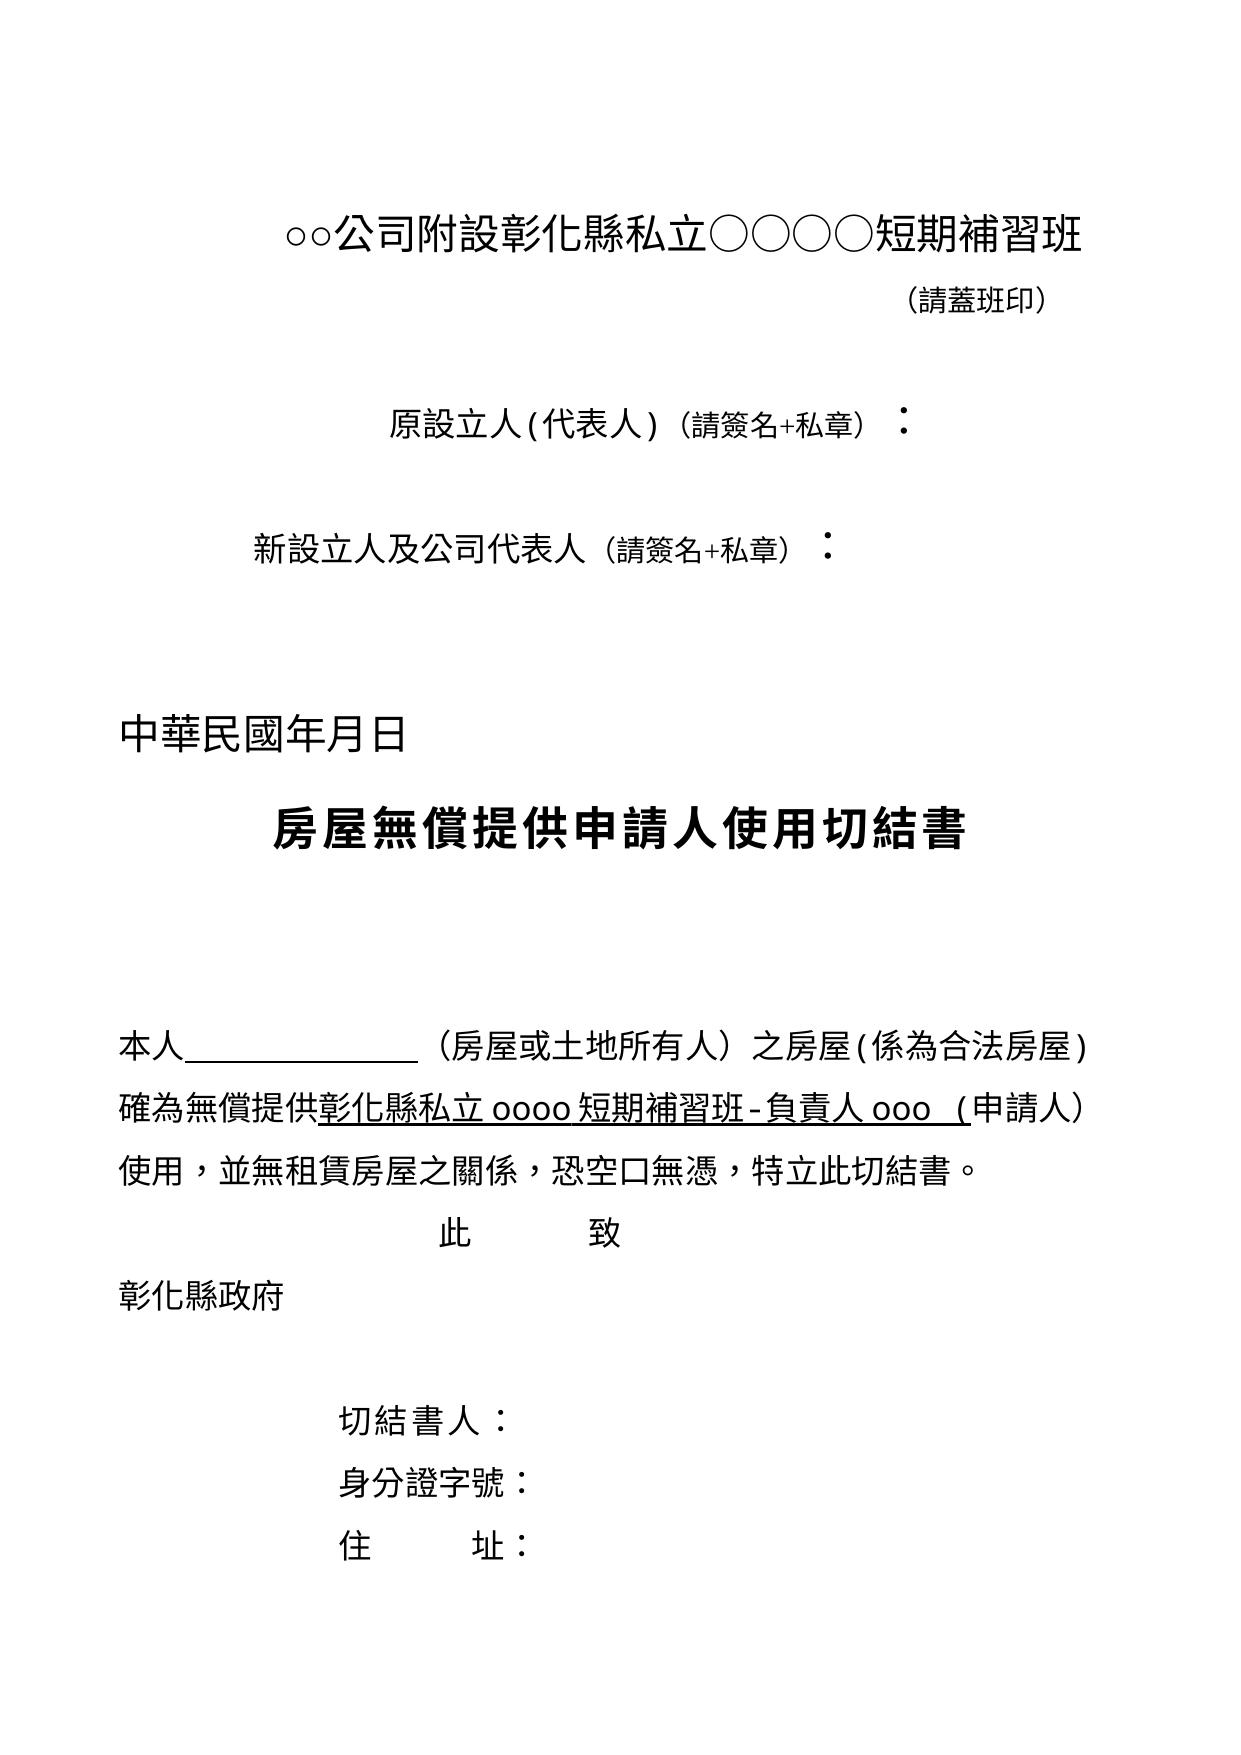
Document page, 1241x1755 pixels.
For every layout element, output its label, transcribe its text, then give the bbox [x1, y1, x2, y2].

text （請蓋班印） [118, 252, 1122, 314]
text 新設立人及公司代表人（請簽名+私章）： [118, 502, 1122, 564]
text 此 致 [118, 1189, 1122, 1252]
text 住 址： [118, 1502, 1122, 1564]
text 身分證字號： [118, 1439, 1122, 1502]
text 中華民國年月日 [118, 689, 1122, 752]
text 本人 （房屋或土地所有人）之房屋(係為合法房屋) 確為無償提供彰化縣私立oooo短期補習班-負責人ooo (申請人）使用，並無租賃房屋之關係，恐空口無憑，特立此切結書。 [118, 1002, 1122, 1189]
text 房屋無償提供申請人使用切結書 [118, 752, 1122, 877]
text ○○公司附設彰化縣私立○○○○短期補習班 [283, 189, 1122, 252]
text 切結書人： [118, 1377, 1122, 1439]
text 原設立人(代表人)（請簽名+私章）： [118, 314, 1122, 439]
text 彰化縣政府 [118, 1252, 1122, 1314]
